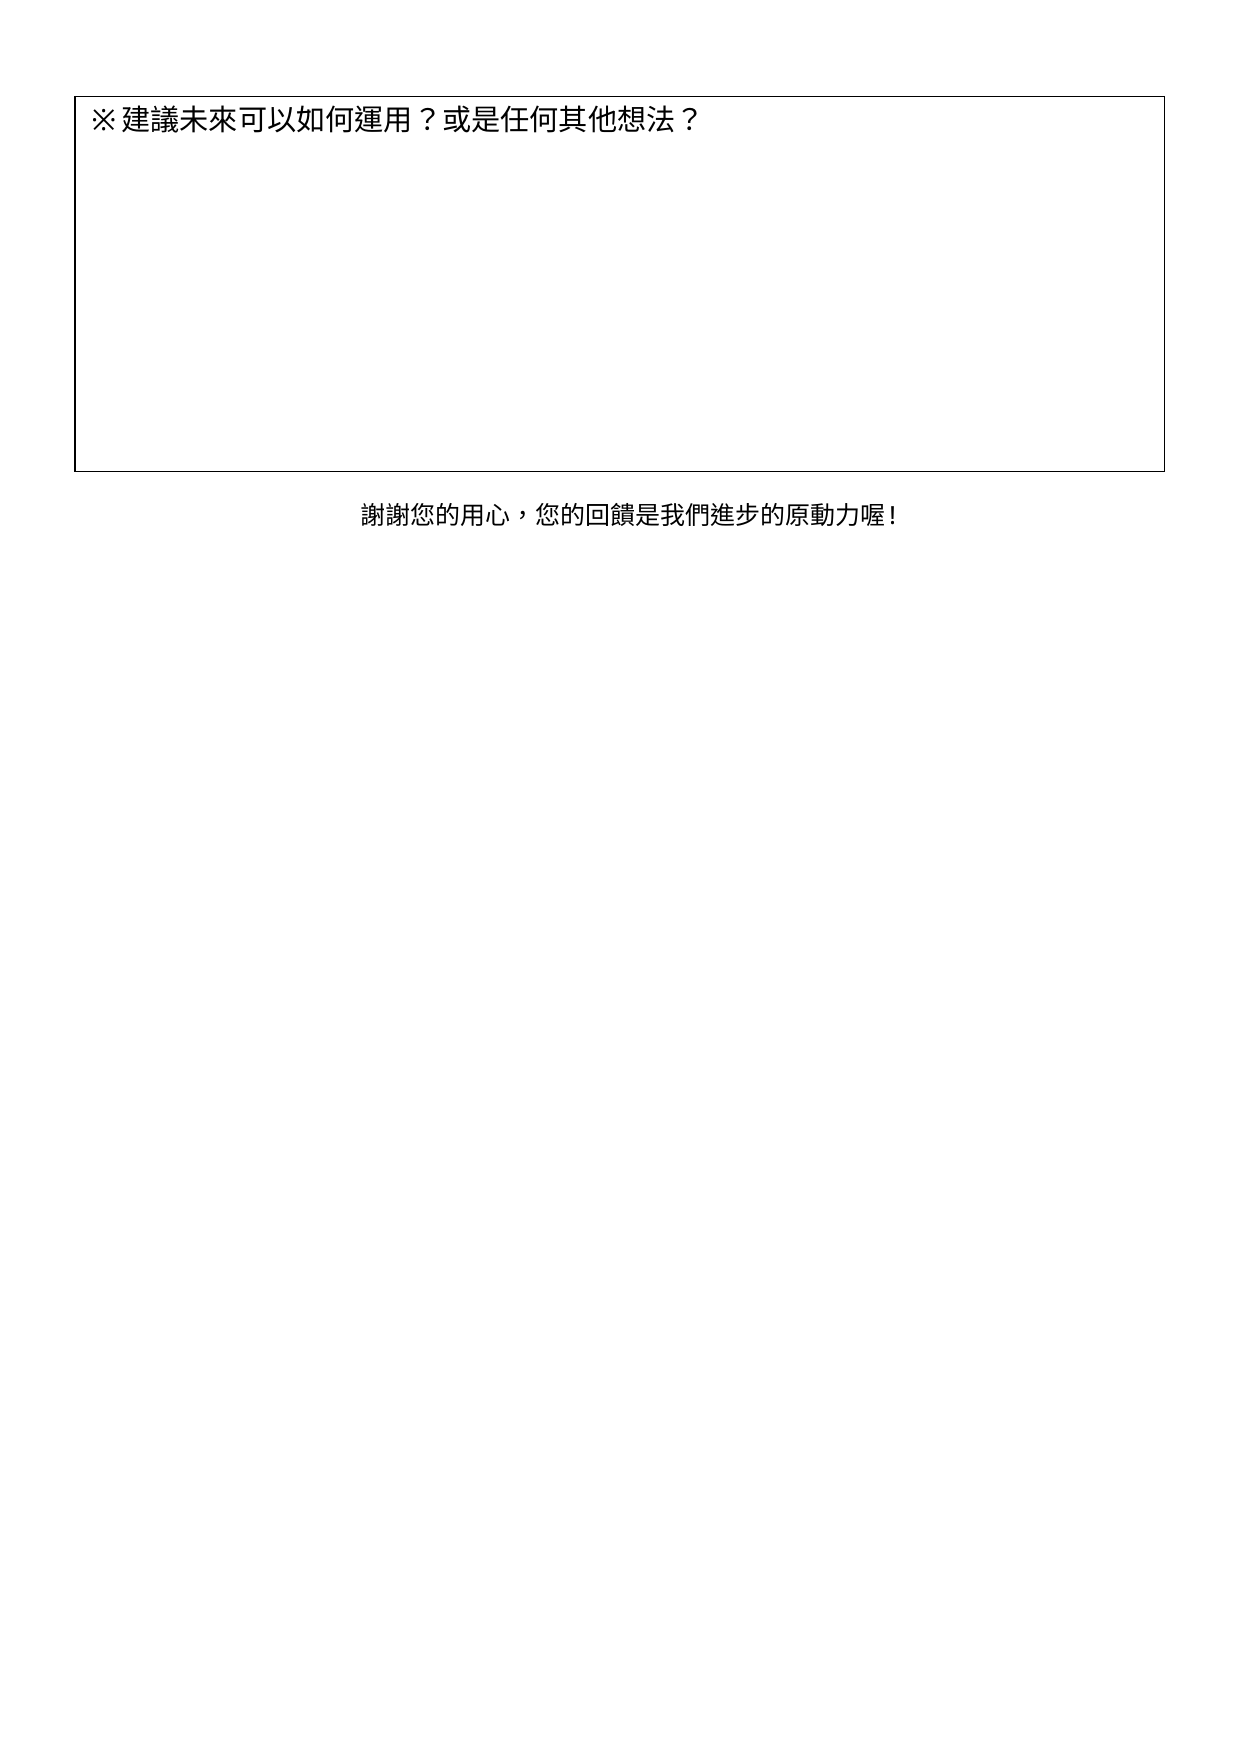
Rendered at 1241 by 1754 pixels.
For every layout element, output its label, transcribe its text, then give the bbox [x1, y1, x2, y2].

text 謝謝您的用心，您的回饋是我們進步的原動力喔! [75, 472, 1165, 534]
table_cell ※建議未來可以如何運用？或是任何其他想法？ [76, 97, 1164, 471]
